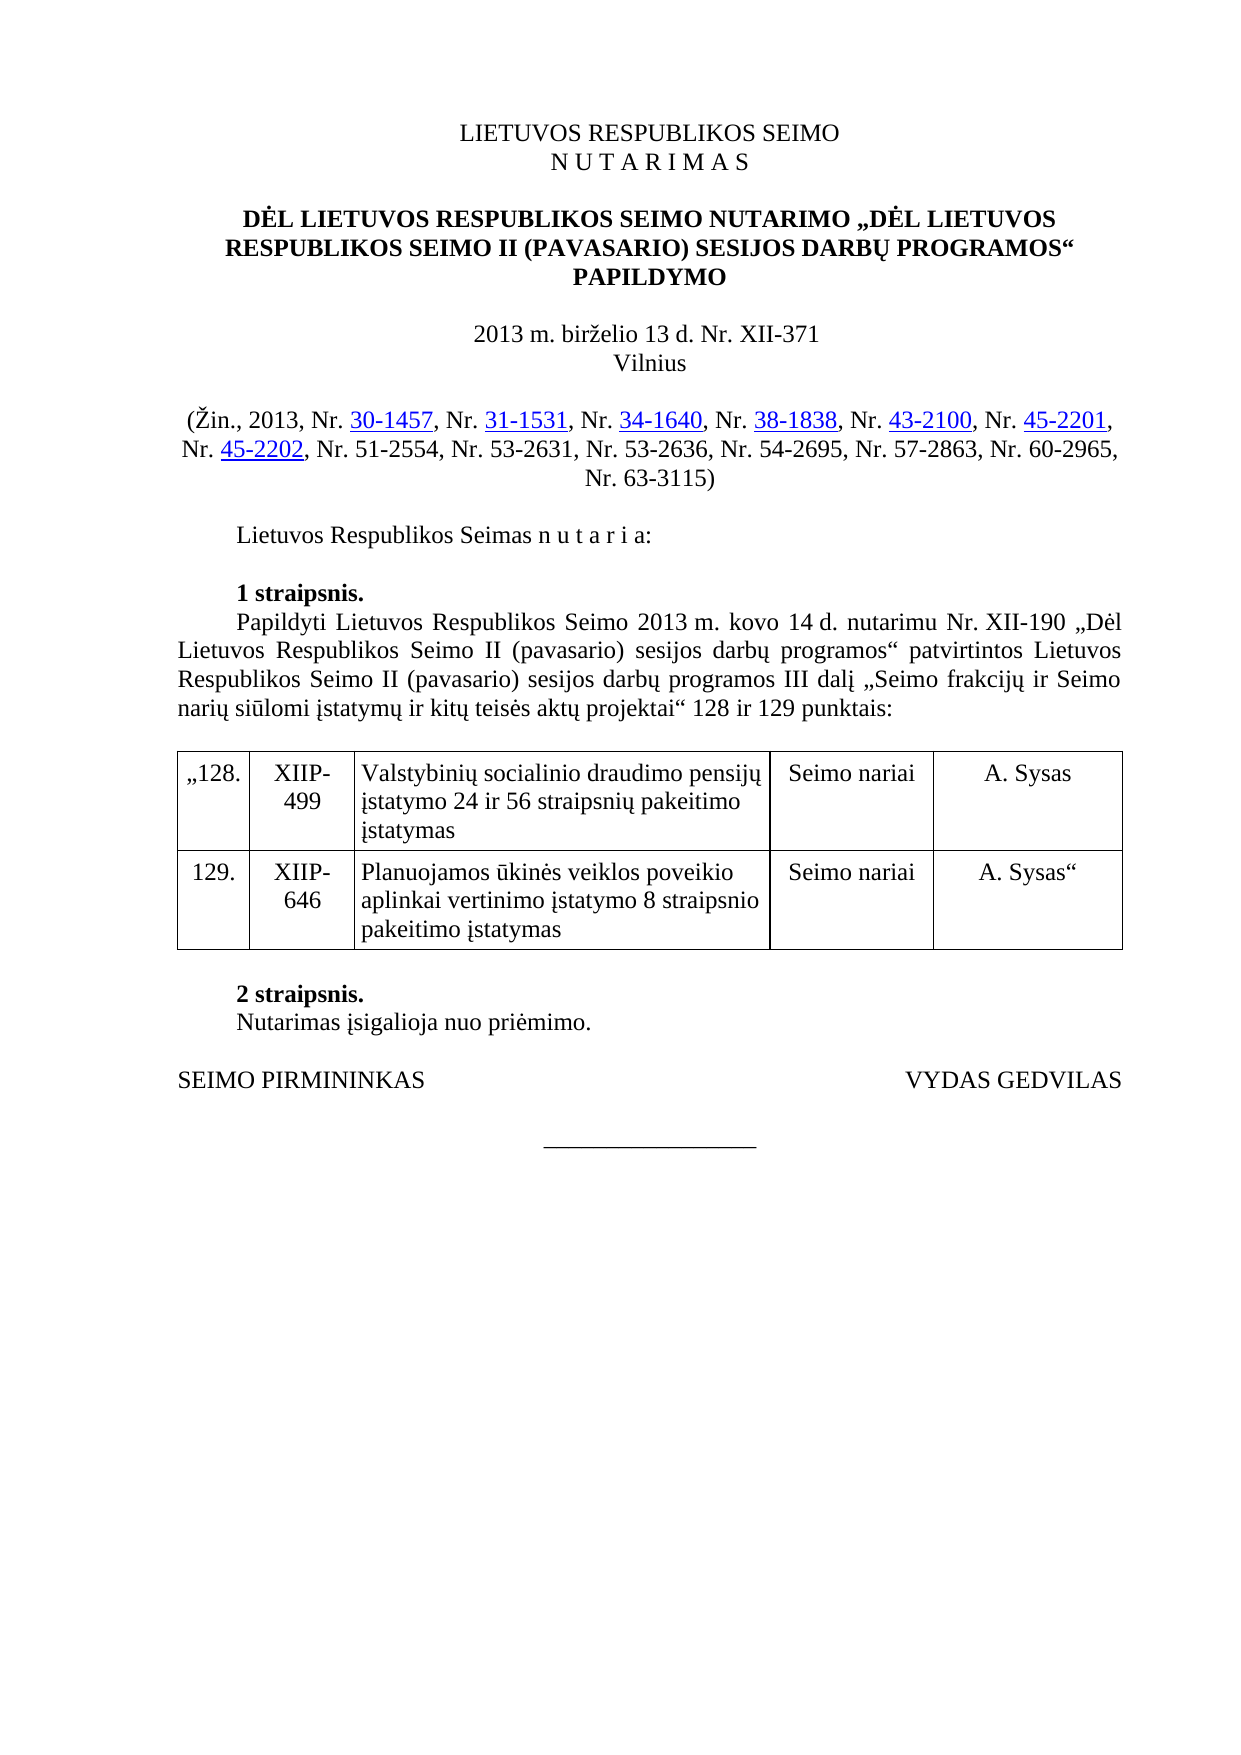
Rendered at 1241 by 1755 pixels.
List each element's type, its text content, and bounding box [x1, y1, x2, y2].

table_cell Seimo nariai [771, 851, 933, 949]
table_cell Planuojamos ūkinės veiklos poveikio aplinkai vertinimo įstatymo 8 straipsnio pakeitimo įstatymas [355, 851, 769, 949]
text Vilnius [177, 348, 1122, 377]
table_header Seimo nariai [771, 752, 933, 850]
text 1 straipsnis. [177, 578, 1122, 607]
text (Žin., 2013, Nr. 30-1457, Nr. 31-1531, Nr. 34-1640, Nr. 38-1838, Nr. 43-2100, Nr. 45-2201, Nr. 45-2202, Nr. 51‑2554, Nr. 53-2631, Nr. 53-2636, Nr. 54-2695, Nr. 57-2863, Nr. 60-2965, Nr. 63-3115) [177, 406, 1122, 492]
table_cell XIIP-646 [250, 851, 354, 949]
text Papildyti Lietuvos Respublikos Seimo 2013 m. kovo 14 d. nutarimu Nr. XII-190 „Dėl Lietuvos Respublikos Seimo II (pavasario) sesijos darbų programos“ patvirtintos Lietuvos Respublikos Seimo II (pavasario) sesijos darbų programos III dalį „Seimo frakcijų ir Seimo narių siūlomi įstatymų ir kitų teisės aktų projektai“ 128 ir 129 punktais: [177, 607, 1122, 722]
table_header „128. [178, 752, 249, 850]
text 2013 m. birželio 13 d. Nr. XII-371 [177, 319, 1122, 348]
table_cell A. Sysas“ [934, 851, 1122, 949]
text 2 straipsnis. [177, 979, 1122, 1007]
text Nutarimas įsigalioja nuo priėmimo. [177, 1007, 1122, 1036]
table_header XIIP-499 [250, 752, 354, 850]
text DĖL LIETUVOS RESPUBLIKOS SEIMO NUTARIMO „DĖL LIETUVOS RESPUBLIKOS SEIMO II (PAVASARIO) SESIJOS DARBŲ PROGRAMOS“ PAPILDYMO [177, 204, 1122, 291]
table_header Valstybinių socialinio draudimo pensijų įstatymo 24 ir 56 straipsnių pakeitimo įstatymas [355, 752, 769, 850]
text N U T A R I M A S [177, 147, 1122, 176]
text LIETUVOS RESPUBLIKOS SEIMO [177, 118, 1122, 147]
table_header A. Sysas [934, 752, 1122, 850]
text Lietuvos Respublikos Seimas n u t a r i a: [177, 521, 1122, 549]
text SEIMO PIRMININKAS VYDAS GEDVILAS [177, 1065, 1122, 1094]
text _________________ [177, 1122, 1122, 1151]
table_cell 129. [178, 851, 249, 949]
